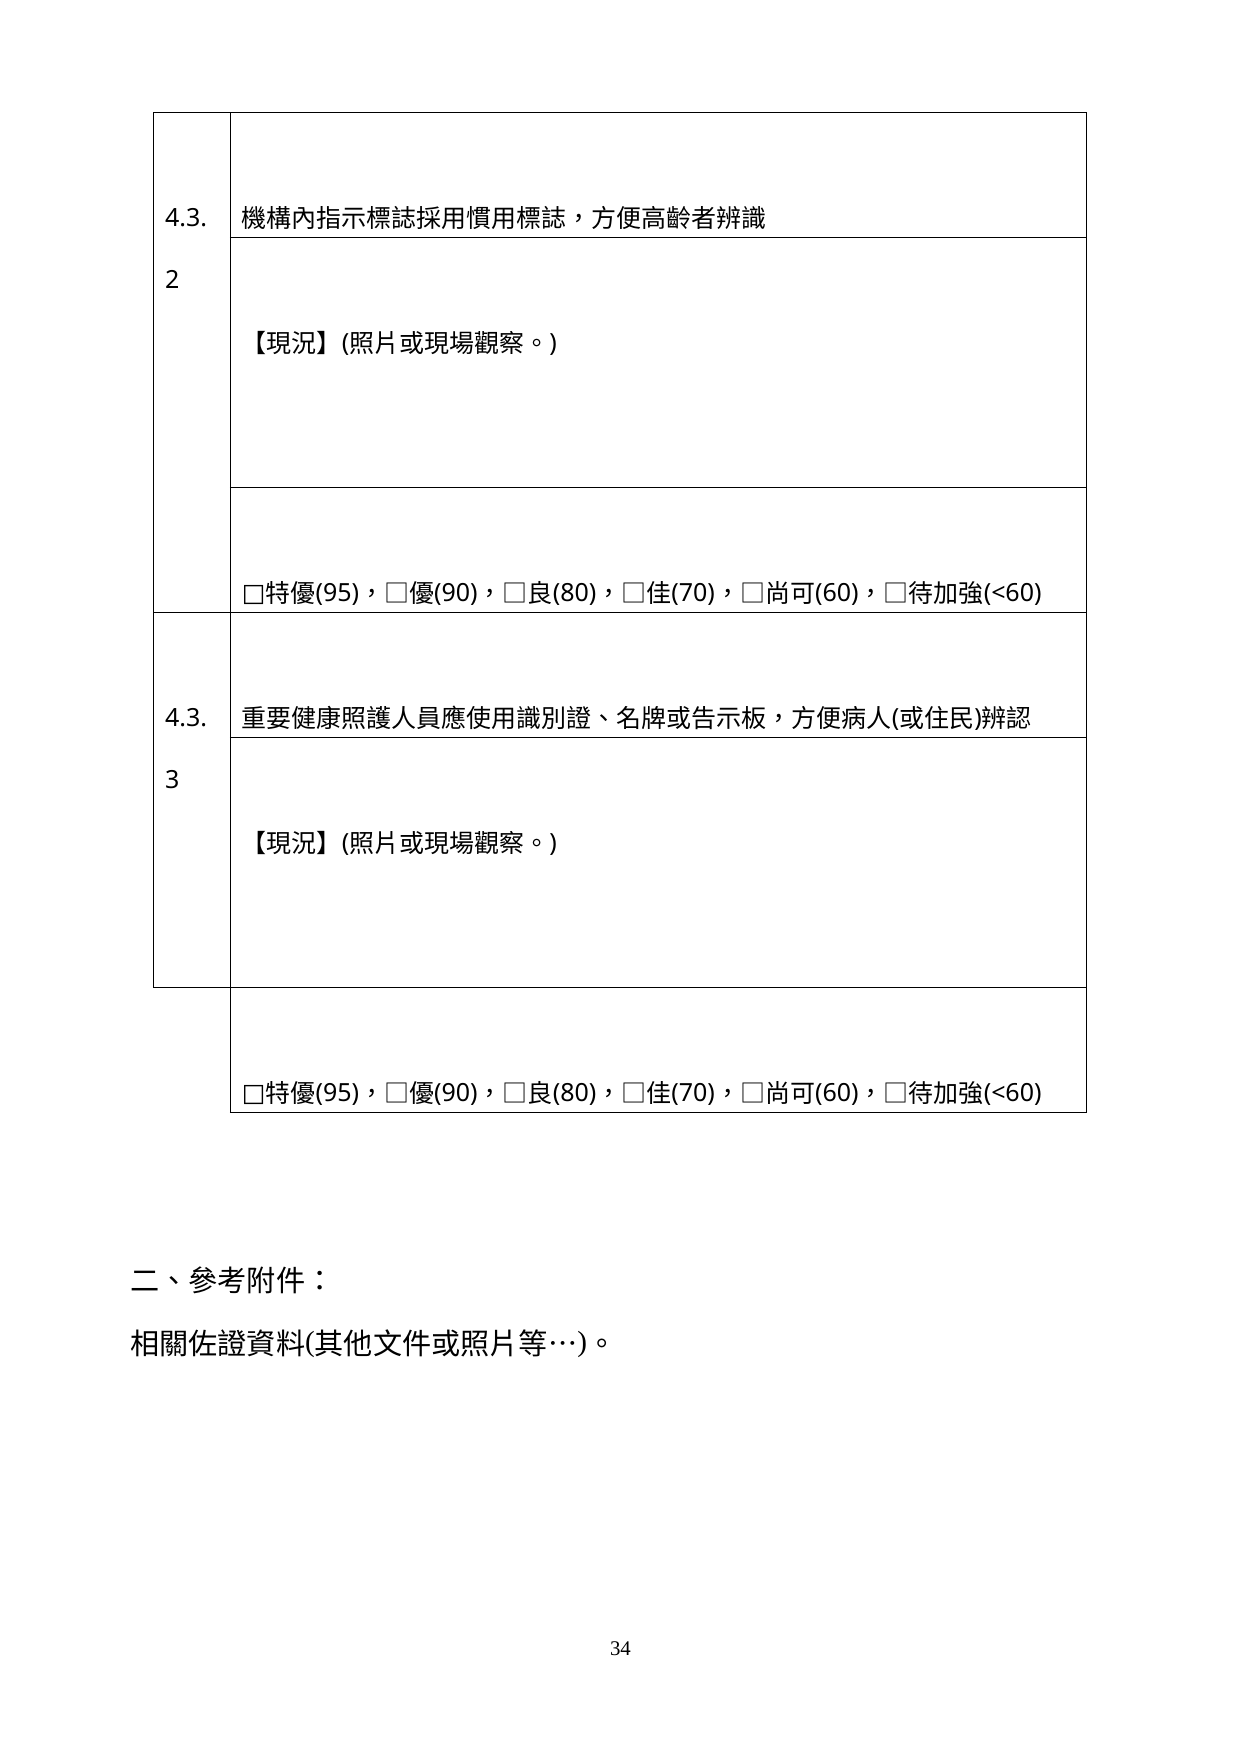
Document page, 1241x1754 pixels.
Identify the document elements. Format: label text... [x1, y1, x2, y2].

text 相關佐證資料(其他文件或照片等…)。 [130, 1300, 1110, 1362]
text 二、參考附件： [130, 1237, 1110, 1300]
table_cell 機構內指示標誌採用慣用標誌，方便高齡者辨識 [231, 113, 1086, 237]
table_cell 【現況】(照片或現場觀察。) [231, 738, 1086, 987]
table_cell 4.3.3 [154, 613, 230, 987]
table_cell 重要健康照護人員應使用識別證、名牌或告示板，方便病人(或住民)辨認 [231, 613, 1086, 737]
table_cell 【現況】(照片或現場觀察。) [231, 238, 1086, 487]
table_cell □特優(95)，□優(90)，□良(80)，□佳(70)，□尚可(60)，□待加強(<60) [231, 988, 1086, 1112]
table_cell 4.3.2 [154, 113, 230, 612]
table_cell □特優(95)，□優(90)，□良(80)，□佳(70)，□尚可(60)，□待加強(<60) [231, 488, 1086, 612]
